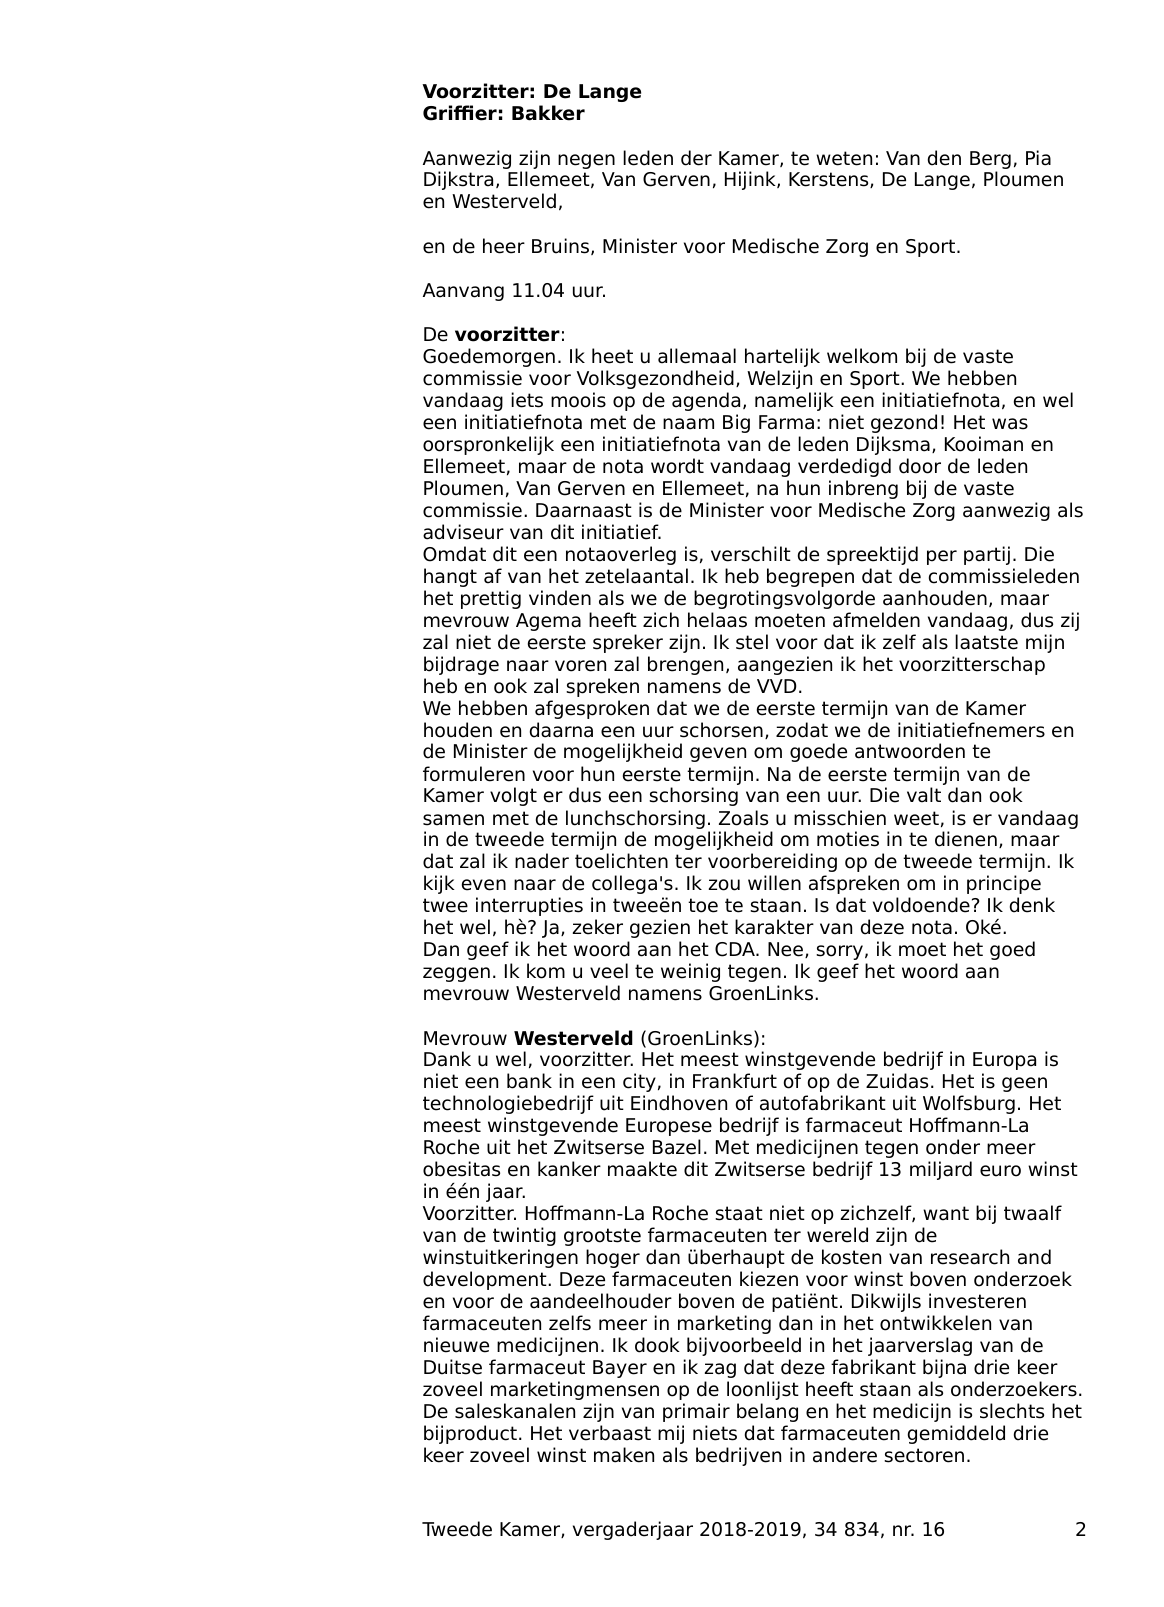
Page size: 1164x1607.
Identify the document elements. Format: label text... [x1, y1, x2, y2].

text Griffier: Bakker [422, 103, 1087, 125]
text Mevrouw Westerveld (GroenLinks): [422, 1027, 1087, 1049]
text Aanwezig zijn negen leden der Kamer, te weten: Van den Berg, Pia Dijkstra, Ellemeet, Van Gerven, Hijink, Kerstens, De Lange, Ploumen en Westerveld, [422, 147, 1087, 213]
text We hebben afgesproken dat we de eerste termijn van de Kamer houden en daarna een uur schorsen, zodat we de initiatiefnemers en de Minister de mogelijkheid geven om goede antwoorden te formuleren voor hun eerste termijn. Na de eerste termijn van de Kamer volgt er dus een schorsing van een uur. Die valt dan ook samen met de lunchschorsing. Zoals u misschien weet, is er vandaag in de tweede termijn de mogelijkheid om moties in te dienen, maar dat zal ik nader toelichten ter voorbereiding op de tweede termijn. Ik kijk even naar de collega's. Ik zou willen afspreken om in principe twee interrupties in tweeën toe te staan. Is dat voldoende? Ik denk het wel, hè? Ja, zeker gezien het karakter van deze nota. Oké. [422, 697, 1087, 939]
text Voorzitter. Hoffmann-La Roche staat niet op zichzelf, want bij twaalf van de twintig grootste farmaceuten ter wereld zijn de winstuitkeringen hoger dan überhaupt de kosten van research and development. Deze farmaceuten kiezen voor winst boven onderzoek en voor de aandeelhouder boven de patiënt. Dikwijls investeren farmaceuten zelfs meer in marketing dan in het ontwikkelen van nieuwe medicijnen. Ik dook bijvoorbeeld in het jaarverslag van de Duitse farmaceut Bayer en ik zag dat deze fabrikant bijna drie keer zoveel marketingmensen op de loonlijst heeft staan als onderzoekers. De saleskanalen zijn van primair belang en het medicijn is slechts het bijproduct. Het verbaast mij niets dat farmaceuten gemiddeld drie keer zoveel winst maken als bedrijven in andere sectoren. [422, 1203, 1087, 1467]
text en de heer Bruins, Minister voor Medische Zorg en Sport. [422, 236, 1087, 257]
text Omdat dit een notaoverleg is, verschilt de spreektijd per partij. Die hangt af van het zetelaantal. Ik heb begrepen dat de commissieleden het prettig vinden als we de begrotingsvolgorde aanhouden, maar mevrouw Agema heeft zich helaas moeten afmelden vandaag, dus zij zal niet de eerste spreker zijn. Ik stel voor dat ik zelf als laatste mijn bijdrage naar voren zal brengen, aangezien ik het voorzitterschap heb en ook zal spreken namens de VVD. [422, 544, 1087, 697]
text Dank u wel, voorzitter. Het meest winstgevende bedrijf in Europa is niet een bank in een city, in Frankfurt of op de Zuidas. Het is geen technologiebedrijf uit Eindhoven of autofabrikant uit Wolfsburg. Het meest winstgevende Europese bedrijf is farmaceut Hoffmann-La Roche uit het Zwitserse Bazel. Met medicijnen tegen onder meer obesitas en kanker maakte dit Zwitserse bedrijf 13 miljard euro winst in één jaar. [422, 1049, 1087, 1203]
text Goedemorgen. Ik heet u allemaal hartelijk welkom bij de vaste commissie voor Volksgezondheid, Welzijn en Sport. We hebben vandaag iets moois op de agenda, namelijk een initiatiefnota, en wel een initiatiefnota met de naam Big Farma: niet gezond! Het was oorspronkelijk een initiatiefnota van de leden Dijksma, Kooiman en Ellemeet, maar de nota wordt vandaag verdedigd door de leden Ploumen, Van Gerven en Ellemeet, na hun inbreng bij de vaste commissie. Daarnaast is de Minister voor Medische Zorg aanwezig als adviseur van dit initiatief. [422, 346, 1087, 544]
text De voorzitter: [422, 324, 1087, 346]
text Dan geef ik het woord aan het CDA. Nee, sorry, ik moet het goed zeggen. Ik kom u veel te weinig tegen. Ik geef het woord aan mevrouw Westerveld namens GroenLinks. [422, 939, 1087, 1005]
text Aanvang 11.04 uur. [422, 280, 1087, 302]
text Voorzitter: De Lange [422, 81, 1087, 103]
